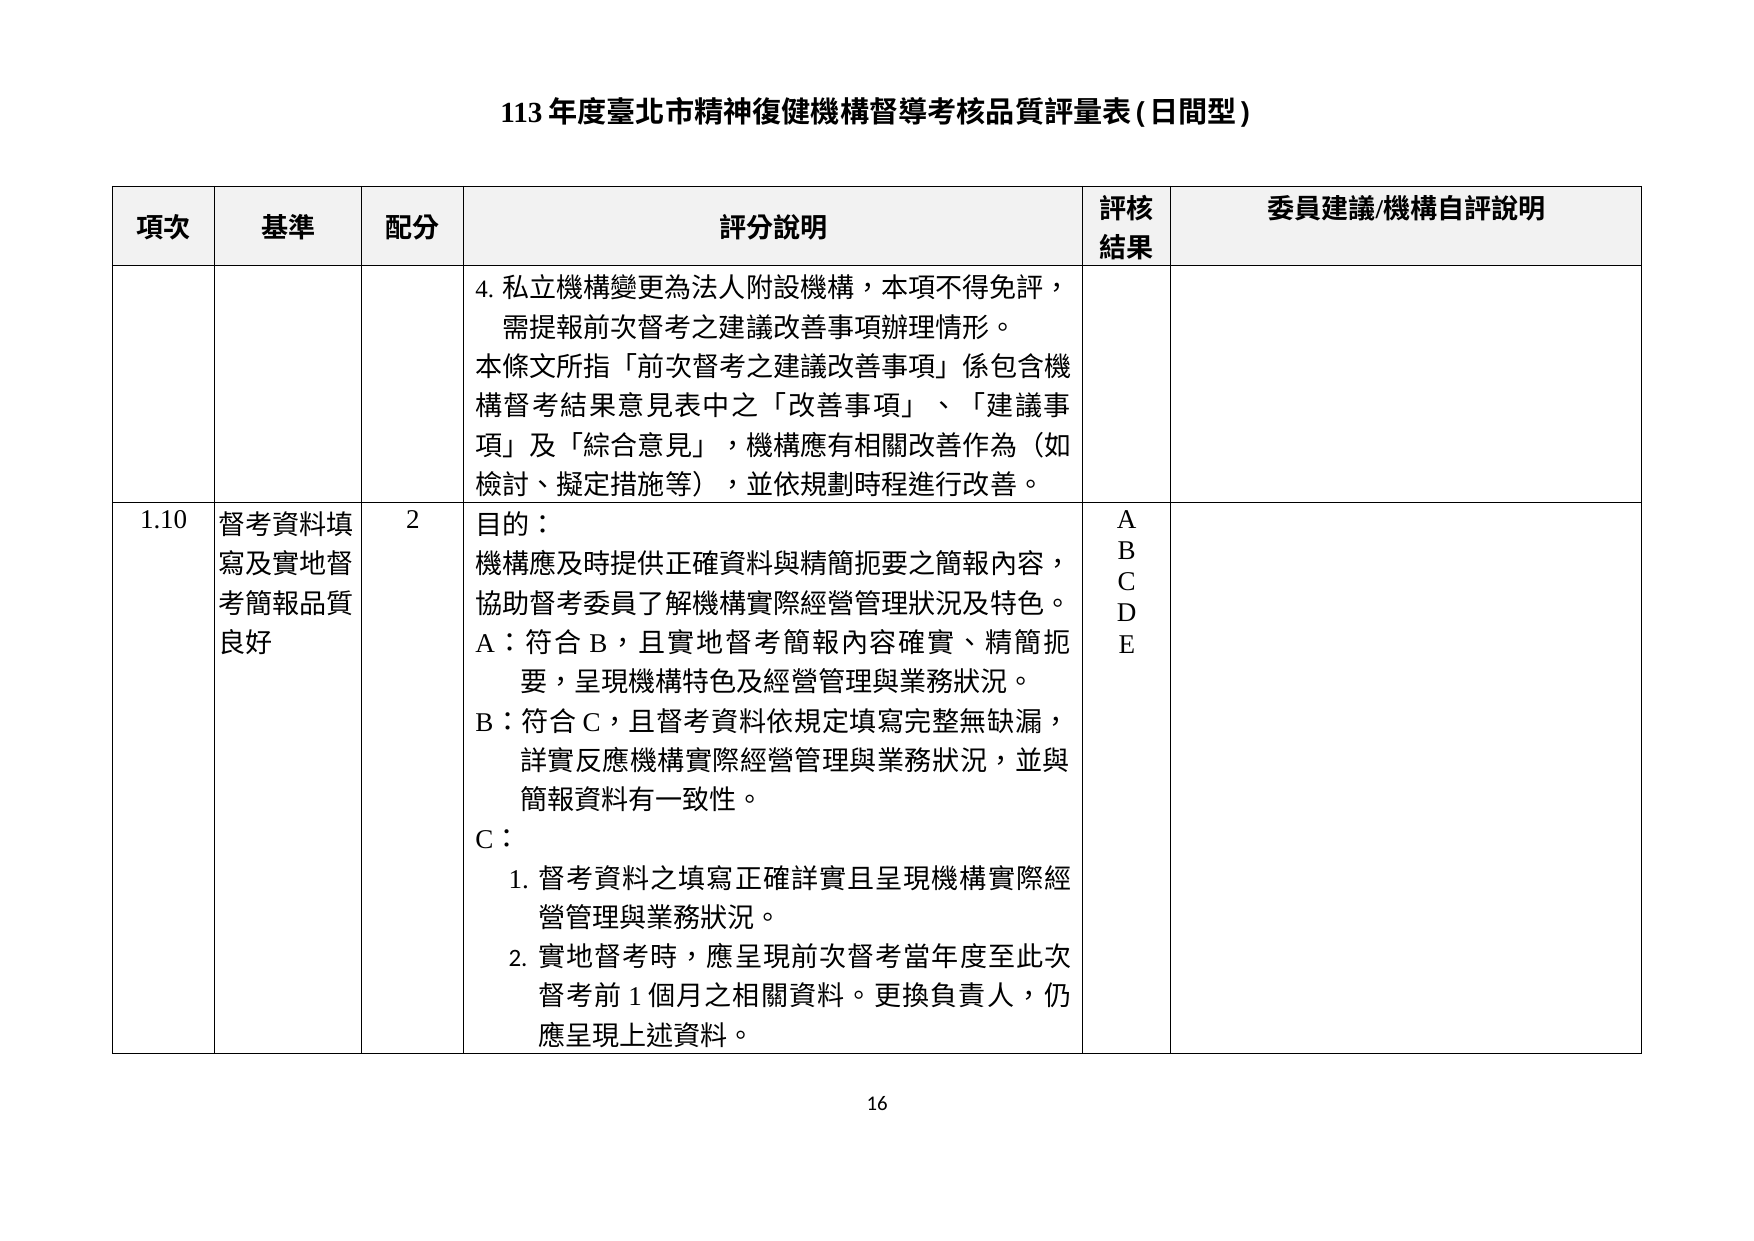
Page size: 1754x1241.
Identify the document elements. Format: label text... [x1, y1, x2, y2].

table_header 委員建議/機構自評說明 [1171, 187, 1641, 265]
table_cell 督考資料填寫及實地督考簡報品質良好 [215, 503, 361, 1053]
table_cell [113, 266, 214, 502]
table_cell [1083, 266, 1170, 502]
table_header 基準 [215, 187, 361, 265]
table_cell 目的： 機構應及時提供正確資料與精簡扼要之簡報內容，協助督考委員了解機構實際經營管理狀況及特色。 A：符合B，且實地督考簡報內容確實、精簡扼要，呈現機構特色及經營管理與業務狀況。 B：符合C，且督考資料依規定填寫完整無缺漏，詳實反應機構實際經營管理與業務狀況，並與簡報資料有一致性。 C： 督考資料之填寫正確詳實且呈現機構實際經營管理與業務狀況。 實地督考時，應呈現前次督考當年度至此次督考前1個月之相關資料。更換負責人，仍應呈現上述資料。 督考簡報內容精簡扼要，掌握時間與重點。 D：部分符合C之要求。 E：不符合C之要求。 [464, 503, 1082, 1053]
table_header 配分 [362, 187, 463, 265]
table_cell [215, 266, 361, 502]
table_header 評分說明 [464, 187, 1082, 265]
table_cell [1171, 503, 1641, 1053]
table_cell [1171, 266, 1641, 502]
table_cell [362, 266, 463, 502]
table_cell 1.10 [113, 503, 214, 1053]
table_header 評核 結果 [1083, 187, 1170, 265]
table_cell A B C D E [1083, 503, 1170, 1053]
table_header 項次 [113, 187, 214, 265]
table_cell 目的： 機構應對前次督考之建議改善事項進行檢討，提出改善措施並落實執行，提升機構服務品質與經營管理成效。 A：符合B，且前次督考所有建議事項皆完全改善。 B：符合C，且改善措施確有成效。 C：前次督考之建議改善事項有具體改善措施，並有相關佐證資料；無法改善事項有確實說明，經查證屬實，且不影響學員之照顧安全。 D：部分符合C之要求。 E：不符合C之要求。 [註] 新設立機構［不包括機構因故歇業，由另一位負責人，於原址重新申請開業者（即「變更負責人」）］，本項得免評。 機構因故歇業，由另一位負責人，於原址重新申請開業者（即「變更負責人」），本項不得免評，需提報前次督考之建議改善事項辦理情形。 機構上次督考無建議改善事項，本項得免評。 私立機構變更為法人附設機構，本項不得免評，需提報前次督考之建議改善事項辦理情形。 本條文所指「前次督考之建議改善事項」係包含機構督考結果意見表中之「改善事項」、「建議事項」及「綜合意見」，機構應有相關改善作為（如檢討、擬定措施等），並依規劃時程進行改善。 [464, 266, 1082, 502]
table_cell 2 [362, 503, 463, 1053]
